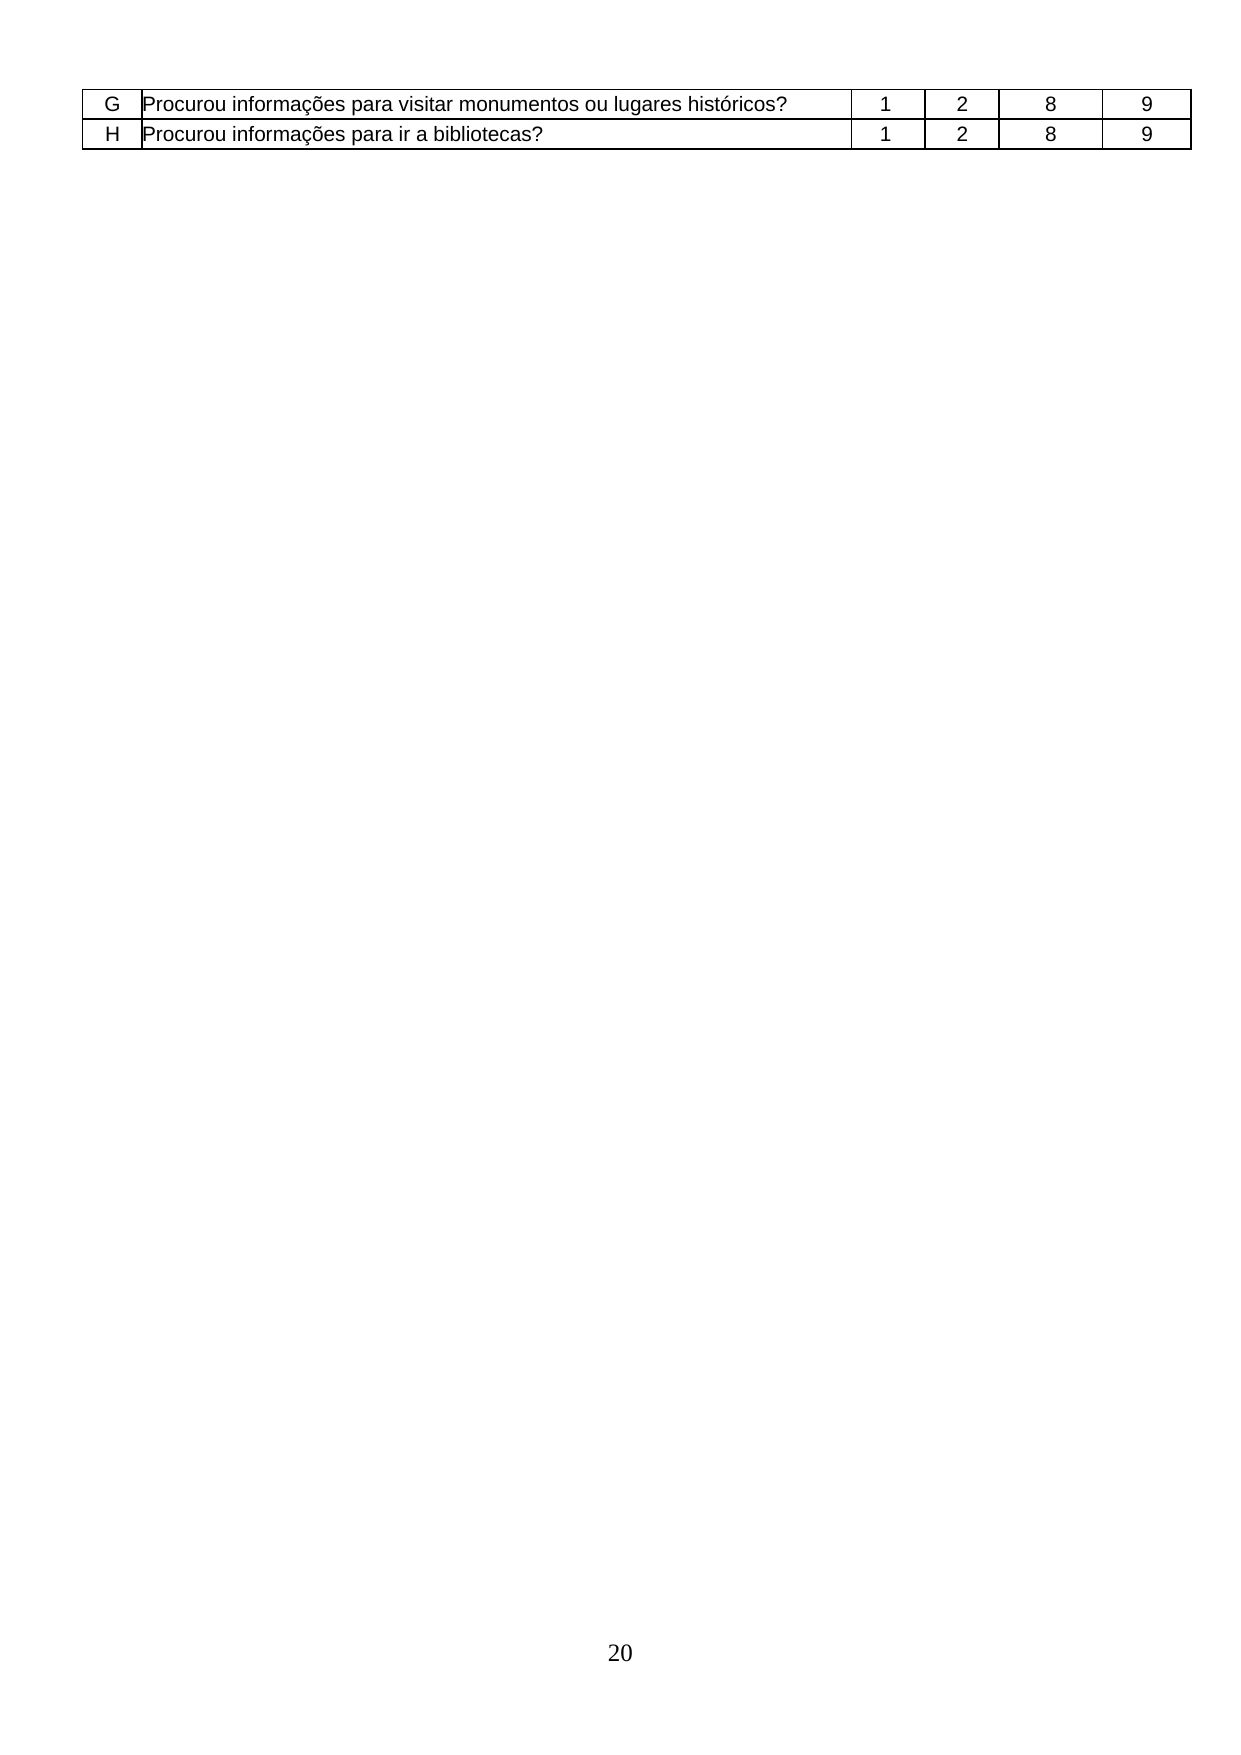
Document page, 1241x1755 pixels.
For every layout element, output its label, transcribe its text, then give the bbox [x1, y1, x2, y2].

table_cell Procurou informações para visitar monumentos ou lugares históricos? [143, 90, 851, 118]
table_cell 8 [1000, 90, 1102, 118]
table_cell 1 [852, 90, 924, 118]
table_cell H [83, 120, 141, 148]
table_cell Procurou informações para ir a bibliotecas? [143, 120, 851, 148]
table_cell 2 [926, 90, 998, 118]
table_cell 8 [1000, 120, 1102, 148]
table_cell 1 [852, 120, 924, 148]
table_cell 9 [1103, 90, 1190, 118]
table_cell 9 [1103, 120, 1190, 148]
table_cell G [83, 90, 141, 118]
table_cell 2 [926, 120, 998, 148]
